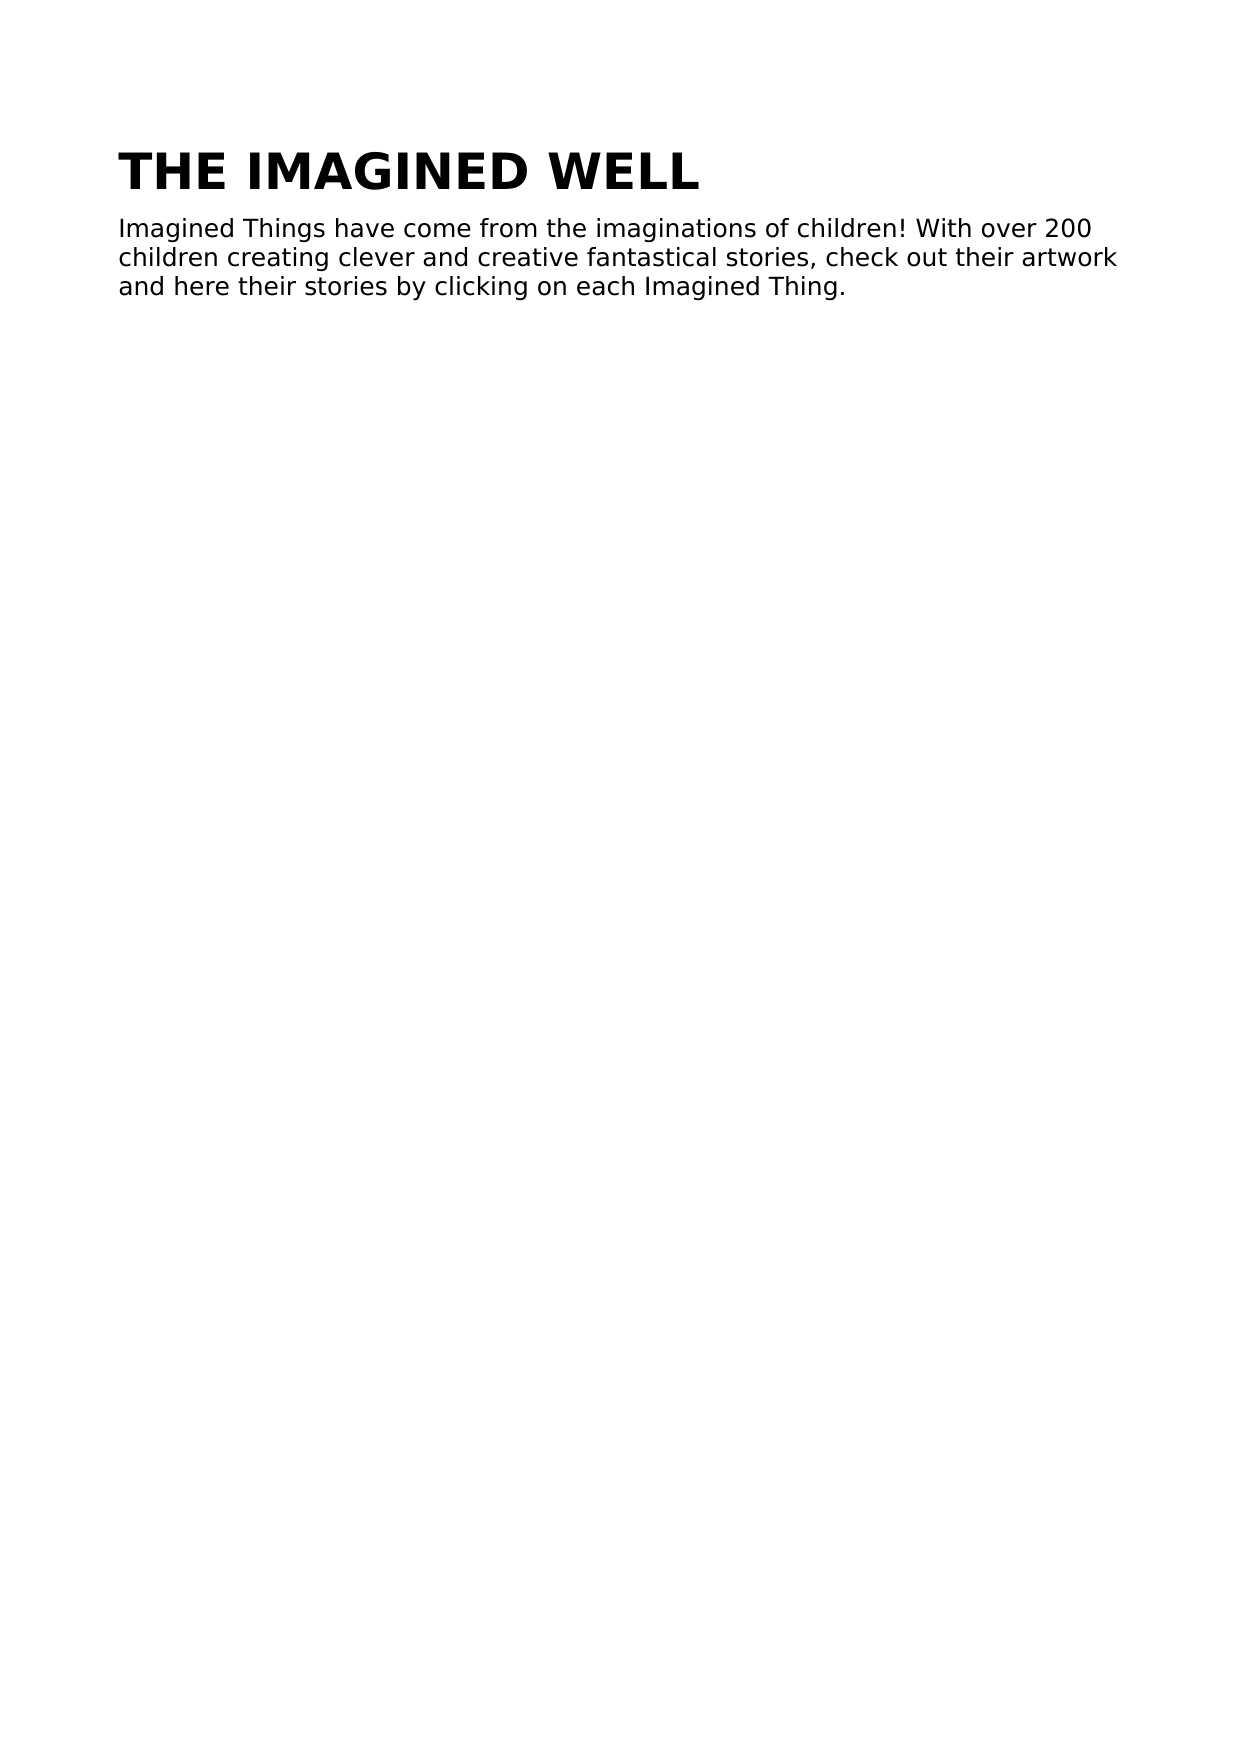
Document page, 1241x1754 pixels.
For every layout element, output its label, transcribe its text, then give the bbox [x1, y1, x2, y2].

text Imagined Things have come from the imaginations of children! With over 200 children creating clever and creative fantastical stories, check out their artwork and here their stories by clicking on each Imagined Thing. [118, 214, 1122, 301]
subtitle THE IMAGINED WELL [118, 143, 1122, 201]
